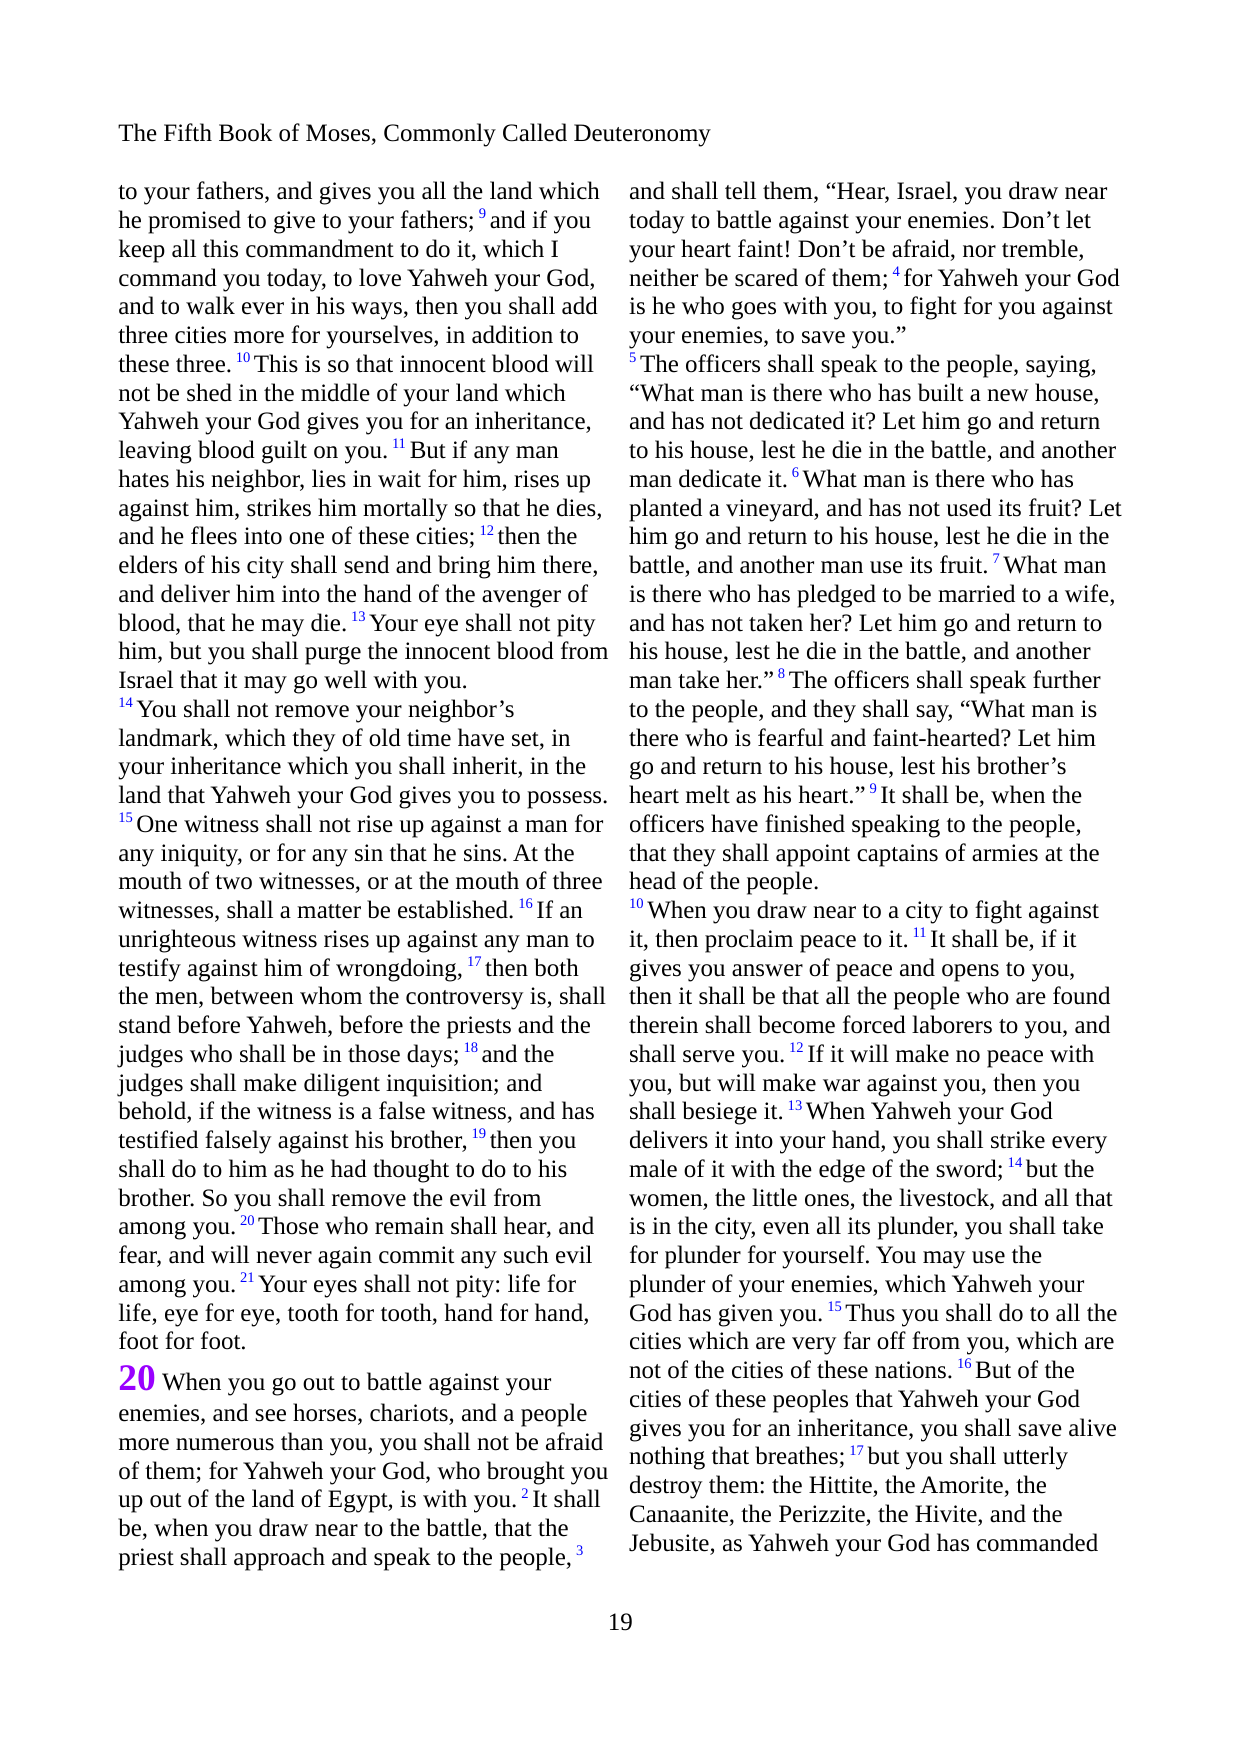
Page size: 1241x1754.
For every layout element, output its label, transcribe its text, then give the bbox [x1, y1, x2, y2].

text 5 The officers shall speak to the people, saying, “What man is there who has built a new house, and has not dedicated it? Let him go and return to his house, lest he die in the battle, and another man dedicate it. 6 What man is there who has planted a vineyard, and has not used its fruit? Let him go and return to his house, lest he die in the battle, and another man use its fruit. 7 What man is there who has pledged to be married to a wife, and has not taken her? Let him go and return to his house, lest he die in the battle, and another man take her.” 8 The officers shall speak further to the people, and they shall say, “What man is there who is fearful and faint-hearted? Let him go and return to his house, lest his brother’s heart melt as his heart.” 9 It shall be, when the officers have finished speaking to the people, that they shall appoint captains of armies at the head of the people. [629, 349, 1122, 895]
text and shall tell them, “Hear, Israel, you draw near today to battle against your enemies. Don’t let your heart faint! Don’t be afraid, nor tremble, neither be scared of them; 4 for Yahweh your God is he who goes with you, to fight for you against your enemies, to save you.” [629, 176, 1122, 349]
text 10 When you draw near to a city to fight against it, then proclaim peace to it. 11 It shall be, if it gives you answer of peace and opens to you, then it shall be that all the people who are found therein shall become forced laborers to you, and shall serve you. 12 If it will make no peace with you, but will make war against you, then you shall besiege it. 13 When Yahweh your God delivers it into your hand, you shall strike every male of it with the edge of the sword; 14 but the women, the little ones, the livestock, and all that is in the city, even all its plunder, you shall take for plunder for yourself. You may use the plunder of your enemies, which Yahweh your God has given you. 15 Thus you shall do to all the cities which are very far off from you, which are not of the cities of these nations. 16 But of the cities of these peoples that Yahweh your God gives you for an inheritance, you shall save alive nothing that breathes; 17 but you shall utterly destroy them: the Hittite, the Amorite, the Canaanite, the Perizzite, the Hivite, and the Jebusite, as Yahweh your God has commanded [629, 895, 1122, 1556]
text 20 When you go out to battle against your enemies, and see horses, chariots, and a people more numerous than you, you shall not be afraid of them; for Yahweh your God, who brought you up out of the land of Egypt, is with you. 2 It shall be, when you draw near to the battle, that the priest shall approach and speak to the people, 3 [118, 1355, 611, 1571]
text 14 You shall not remove your neighbor’s landmark, which they of old time have set, in your inheritance which you shall inherit, in the land that Yahweh your God gives you to possess. [118, 694, 611, 809]
text 15 One witness shall not rise up against a man for any iniquity, or for any sin that he sins. At the mouth of two witnesses, or at the mouth of three witnesses, shall a matter be established. 16 If an unrighteous witness rises up against any man to testify against him of wrongdoing, 17 then both the men, between whom the controversy is, shall stand before Yahweh, before the priests and the judges who shall be in those days; 18 and the judges shall make diligent inquisition; and behold, if the witness is a false witness, and has testified falsely against his brother, 19 then you shall do to him as he had thought to do to his brother. So you shall remove the evil from among you. 20 Those who remain shall hear, and fear, and will never again commit any such evil among you. 21 Your eyes shall not pity: life for life, eye for eye, tooth for tooth, hand for hand, foot for foot. [118, 809, 611, 1355]
text to your fathers, and gives you all the land which he promised to give to your fathers; 9 and if you keep all this commandment to do it, which I command you today, to love Yahweh your God, and to walk ever in his ways, then you shall add three cities more for yourselves, in addition to these three. 10 This is so that innocent blood will not be shed in the middle of your land which Yahweh your God gives you for an inheritance, leaving blood guilt on you. 11 But if any man hates his neighbor, lies in wait for him, rises up against him, strikes him mortally so that he dies, and he flees into one of these cities; 12 then the elders of his city shall send and bring him there, and deliver him into the hand of the avenger of blood, that he may die. 13 Your eye shall not pity him, but you shall purge the innocent blood from Israel that it may go well with you. [118, 176, 611, 694]
